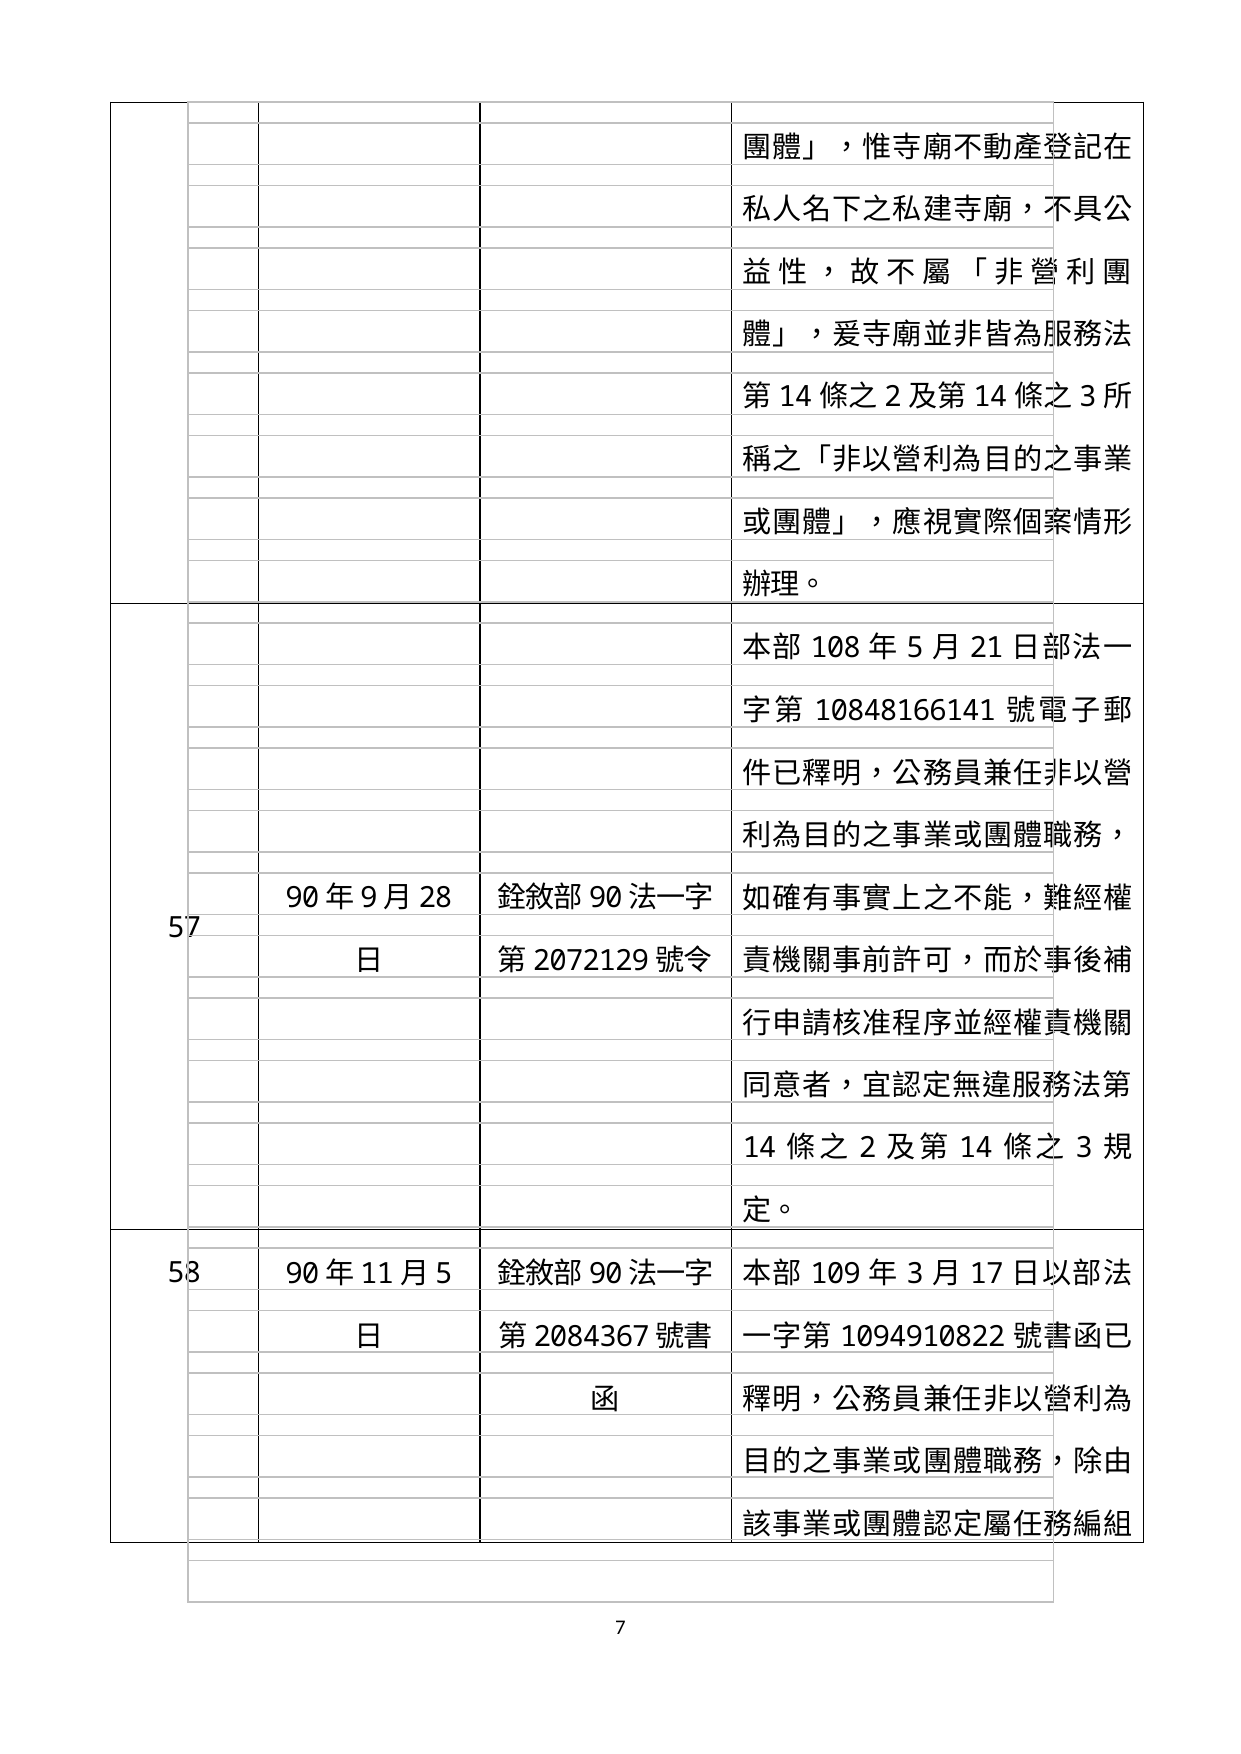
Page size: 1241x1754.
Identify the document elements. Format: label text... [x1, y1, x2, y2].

table_cell [259, 915, 479, 935]
table_cell 本部108年5月21日部法一字第10848166141號電子郵件已釋明，公務員兼任非以營利為目的之事業或團體職務，如確有事實上之不能，難經權責機關事前許可，而於事後補行申請核准程序並經權責機關同意者，宜認定無違服務法第14條之2及第14條之3規定。 [732, 936, 1053, 976]
table_cell 本部109年3月17日以部法一字第1094910822號書函已釋明，公務員兼任非以營利為目的之事業或團體職務，除由該事業或團體認定屬任務編組或臨時性需要所設置，毋需經權責機關許可外，餘均應視該職務是否受有報酬，分別依服務法第14條之2或第14條之3規定辦理。 [732, 1249, 1053, 1289]
table_cell 52 [189, 353, 258, 372]
table_cell 58 [189, 1436, 258, 1476]
table_cell 57 [189, 1124, 258, 1164]
table_cell 本部108年5月21日部法一字第10848166141號電子郵件已釋明，公務員兼任非以營利為目的之事業或團體職務，如確有事實上之不能，難經權責機關事前許可，而於事後補行申請核准程序並經權責機關同意者，宜認定無違服務法第14條之2及第14條之3規定。 [732, 853, 1053, 872]
table_cell [259, 415, 479, 435]
table_cell [259, 978, 479, 997]
table_cell [481, 1230, 731, 1247]
table_cell 57 [189, 624, 258, 664]
table_cell [481, 478, 731, 497]
table_cell [481, 665, 731, 685]
table_cell [259, 1040, 479, 1060]
table_cell 58 [189, 1311, 258, 1351]
table_cell [481, 999, 731, 1039]
table_cell 日 [259, 936, 479, 976]
table_cell [481, 915, 731, 935]
table_cell 本部109年3月17日以部法一字第1094910822號書函已釋明，公務員兼任非以營利為目的之事業或團體職務，除由該事業或團體認定屬任務編組或臨時性需要所設置，毋需經權責機關許可外，餘均應視該職務是否受有報酬，分別依服務法第14條之2或第14條之3規定辦理。 [732, 1230, 1053, 1247]
table_cell [481, 374, 731, 414]
table_cell [259, 290, 479, 310]
table_cell 本部106年10月25日部法一字第1064275365號書函已釋明，依內政部94年3月24日台內民字第0940003434號函以，寺廟不動產已登記在寺廟名下之募建寺廟係屬「非營利團體」，惟寺廟不動產登記在私人名下之私建寺廟，不具公益性，故不屬「非營利團體」，爰寺廟並非皆為服務法第14條之2及第14條之3所稱之「非以營利為目的之事業或團體」，應視實際個案情形辦理。 [732, 290, 1053, 310]
table_cell [481, 228, 731, 247]
table_cell 本部109年3月17日以部法一字第1094910822號書函已釋明，公務員兼任非以營利為目的之事業或團體職務，除由該事業或團體認定屬任務編組或臨時性需要所設置，毋需經權責機關許可外，餘均應視該職務是否受有報酬，分別依服務法第14條之2或第14條之3規定辦理。 [732, 1374, 1053, 1414]
table_cell 57 [189, 790, 258, 810]
table_cell [259, 1353, 479, 1372]
table_cell [481, 624, 731, 664]
table_cell 58 [189, 1230, 258, 1247]
table_cell 57 [189, 1186, 258, 1226]
table_cell 58 [189, 1478, 258, 1497]
table_cell [259, 540, 479, 560]
table_cell [481, 1353, 731, 1372]
table_cell [259, 1165, 479, 1185]
table_cell [481, 415, 731, 435]
table_cell 58 [189, 1374, 258, 1414]
table_cell [259, 1103, 479, 1122]
table_cell 52 [189, 249, 258, 289]
table_cell 52 [189, 124, 258, 164]
table_cell [259, 249, 479, 289]
table_cell [259, 1499, 479, 1539]
table_cell 52 [189, 228, 258, 247]
table_cell 52 [189, 478, 258, 497]
table_cell [481, 1478, 731, 1497]
table_cell [481, 686, 731, 726]
table_cell [259, 1290, 479, 1310]
table_cell 本部108年5月21日部法一字第10848166141號電子郵件已釋明，公務員兼任非以營利為目的之事業或團體職務，如確有事實上之不能，難經權責機關事前許可，而於事後補行申請核准程序並經權責機關同意者，宜認定無違服務法第14條之2及第14條之3規定。 [732, 686, 1053, 726]
table_cell 本部108年5月21日部法一字第10848166141號電子郵件已釋明，公務員兼任非以營利為目的之事業或團體職務，如確有事實上之不能，難經權責機關事前許可，而於事後補行申請核准程序並經權責機關同意者，宜認定無違服務法第14條之2及第14條之3規定。 [732, 1103, 1053, 1122]
table_cell [259, 1436, 479, 1476]
table_cell 本部106年10月25日部法一字第1064275365號書函已釋明，依內政部94年3月24日台內民字第0940003434號函以，寺廟不動產已登記在寺廟名下之募建寺廟係屬「非營利團體」，惟寺廟不動產登記在私人名下之私建寺廟，不具公益性，故不屬「非營利團體」，爰寺廟並非皆為服務法第14條之2及第14條之3所稱之「非以營利為目的之事業或團體」，應視實際個案情形辦理。 [732, 436, 1053, 476]
table_cell [259, 499, 479, 539]
table_cell [481, 436, 731, 476]
table_cell [259, 790, 479, 810]
table_cell 本部106年10月25日部法一字第1064275365號書函已釋明，依內政部94年3月24日台內民字第0940003434號函以，寺廟不動產已登記在寺廟名下之募建寺廟係屬「非營利團體」，惟寺廟不動產登記在私人名下之私建寺廟，不具公益性，故不屬「非營利團體」，爰寺廟並非皆為服務法第14條之2及第14條之3所稱之「非以營利為目的之事業或團體」，應視實際個案情形辦理。 [732, 540, 1053, 560]
table_cell [259, 728, 479, 747]
table_cell 58 [189, 1272, 196, 1280]
table_cell 57 [189, 919, 196, 934]
table_cell [259, 999, 479, 1039]
table_cell [259, 1478, 479, 1497]
table_cell 本部108年5月21日部法一字第10848166141號電子郵件已釋明，公務員兼任非以營利為目的之事業或團體職務，如確有事實上之不能，難經權責機關事前許可，而於事後補行申請核准程序並經權責機關同意者，宜認定無違服務法第14條之2及第14條之3規定。 [732, 790, 1053, 810]
table_cell [481, 1436, 731, 1476]
table_cell 57 [189, 1103, 258, 1122]
table_cell 57 [189, 874, 258, 914]
table_cell 58 [111, 1230, 187, 1542]
table_cell 本部108年5月21日部法一字第10848166141號電子郵件已釋明，公務員兼任非以營利為目的之事業或團體職務，如確有事實上之不能，難經權責機關事前許可，而於事後補行申請核准程序並經權責機關同意者，宜認定無違服務法第14條之2及第14條之3規定。 [732, 1124, 1053, 1164]
table_cell 90年11月5 [259, 1249, 479, 1289]
table_cell 57 [189, 915, 258, 935]
table_cell 本部106年10月25日部法一字第1064275365號書函已釋明，依內政部94年3月24日台內民字第0940003434號函以，寺廟不動產已登記在寺廟名下之募建寺廟係屬「非營利團體」，惟寺廟不動產登記在私人名下之私建寺廟，不具公益性，故不屬「非營利團體」，爰寺廟並非皆為服務法第14條之2及第14條之3所稱之「非以營利為目的之事業或團體」，應視實際個案情形辦理。 [732, 561, 1053, 601]
table_cell 52 [189, 415, 258, 435]
table_cell 57 [189, 686, 258, 726]
table_cell [259, 1230, 479, 1247]
table_cell [481, 311, 731, 351]
table_cell 本部108年5月21日部法一字第10848166141號電子郵件已釋明，公務員兼任非以營利為目的之事業或團體職務，如確有事實上之不能，難經權責機關事前許可，而於事後補行申請核准程序並經權責機關同意者，宜認定無違服務法第14條之2及第14條之3規定。 [732, 915, 1053, 935]
table_cell [481, 290, 731, 310]
table_cell 本部106年10月25日部法一字第1064275365號書函已釋明，依內政部94年3月24日台內民字第0940003434號函以，寺廟不動產已登記在寺廟名下之募建寺廟係屬「非營利團體」，惟寺廟不動產登記在私人名下之私建寺廟，不具公益性，故不屬「非營利團體」，爰寺廟並非皆為服務法第14條之2及第14條之3所稱之「非以營利為目的之事業或團體」，應視實際個案情形辦理。 [732, 165, 1053, 185]
table_cell 本部106年10月25日部法一字第1064275365號書函已釋明，依內政部94年3月24日台內民字第0940003434號函以，寺廟不動產已登記在寺廟名下之募建寺廟係屬「非營利團體」，惟寺廟不動產登記在私人名下之私建寺廟，不具公益性，故不屬「非營利團體」，爰寺廟並非皆為服務法第14條之2及第14條之3所稱之「非以營利為目的之事業或團體」，應視實際個案情形辦理。 [732, 311, 1053, 351]
table_cell 57 [189, 1040, 258, 1060]
table_cell [259, 811, 479, 851]
table_cell 57 [189, 665, 258, 685]
table_cell [259, 374, 479, 414]
table_cell [259, 228, 479, 247]
table_cell 90年9月28 [259, 874, 479, 914]
table_cell 本部108年5月21日部法一字第10848166141號電子郵件已釋明，公務員兼任非以營利為目的之事業或團體職務，如確有事實上之不能，難經權責機關事前許可，而於事後補行申請核准程序並經權責機關同意者，宜認定無違服務法第14條之2及第14條之3規定。 [732, 1165, 1053, 1185]
table_cell 本部106年10月25日部法一字第1064275365號書函已釋明，依內政部94年3月24日台內民字第0940003434號函以，寺廟不動產已登記在寺廟名下之募建寺廟係屬「非營利團體」，惟寺廟不動產登記在私人名下之私建寺廟，不具公益性，故不屬「非營利團體」，爰寺廟並非皆為服務法第14條之2及第14條之3所稱之「非以營利為目的之事業或團體」，應視實際個案情形辦理。 [732, 124, 1053, 164]
table_cell [481, 1061, 731, 1101]
table_cell 第2084367號書 [481, 1311, 731, 1351]
table_cell 57 [189, 749, 258, 789]
table_cell 52 [189, 374, 258, 414]
table_cell 本部106年10月25日部法一字第1064275365號書函已釋明，依內政部94年3月24日台內民字第0940003434號函以，寺廟不動產已登記在寺廟名下之募建寺廟係屬「非營利團體」，惟寺廟不動產登記在私人名下之私建寺廟，不具公益性，故不屬「非營利團體」，爰寺廟並非皆為服務法第14條之2及第14條之3所稱之「非以營利為目的之事業或團體」，應視實際個案情形辦理。 [732, 249, 1053, 289]
table_cell 52 [189, 186, 258, 226]
table_cell [259, 436, 479, 476]
table_cell 本部106年10月25日部法一字第1064275365號書函已釋明，依內政部94年3月24日台內民字第0940003434號函以，寺廟不動產已登記在寺廟名下之募建寺廟係屬「非營利團體」，惟寺廟不動產登記在私人名下之私建寺廟，不具公益性，故不屬「非營利團體」，爰寺廟並非皆為服務法第14條之2及第14條之3所稱之「非以營利為目的之事業或團體」，應視實際個案情形辦理。 [732, 478, 1053, 497]
table_cell [481, 1124, 731, 1164]
table_cell 本部108年5月21日部法一字第10848166141號電子郵件已釋明，公務員兼任非以營利為目的之事業或團體職務，如確有事實上之不能，難經權責機關事前許可，而於事後補行申請核准程序並經權責機關同意者，宜認定無違服務法第14條之2及第14條之3規定。 [732, 1040, 1053, 1060]
table_cell 52 [189, 165, 258, 185]
table_cell [259, 1374, 479, 1414]
table_cell [259, 561, 479, 601]
table_cell 本部109年3月17日以部法一字第1094910822號書函已釋明，公務員兼任非以營利為目的之事業或團體職務，除由該事業或團體認定屬任務編組或臨時性需要所設置，毋需經權責機關許可外，餘均應視該職務是否受有報酬，分別依服務法第14條之2或第14條之3規定辦理。 [732, 1415, 1053, 1435]
table_cell [259, 1124, 479, 1164]
table_cell [259, 624, 479, 664]
table_cell [259, 1061, 479, 1101]
table_cell 57 [189, 604, 258, 622]
table_cell 57 [189, 1165, 258, 1185]
table_cell 函 [481, 1374, 731, 1414]
table_cell 57 [189, 978, 258, 997]
table_cell [259, 1186, 479, 1226]
table_cell 本部108年5月21日部法一字第10848166141號電子郵件已釋明，公務員兼任非以營利為目的之事業或團體職務，如確有事實上之不能，難經權責機關事前許可，而於事後補行申請核准程序並經權責機關同意者，宜認定無違服務法第14條之2及第14條之3規定。 [732, 978, 1053, 997]
table_cell 58 [189, 1290, 258, 1310]
table_cell [259, 749, 479, 789]
table_cell 本部108年5月21日部法一字第10848166141號電子郵件已釋明，公務員兼任非以營利為目的之事業或團體職務，如確有事實上之不能，難經權責機關事前許可，而於事後補行申請核准程序並經權責機關同意者，宜認定無違服務法第14條之2及第14條之3規定。 [732, 728, 1053, 747]
table_cell 本部106年10月25日部法一字第1064275365號書函已釋明，依內政部94年3月24日台內民字第0940003434號函以，寺廟不動產已登記在寺廟名下之募建寺廟係屬「非營利團體」，惟寺廟不動產登記在私人名下之私建寺廟，不具公益性，故不屬「非營利團體」，爰寺廟並非皆為服務法第14條之2及第14條之3所稱之「非以營利為目的之事業或團體」，應視實際個案情形辦理。 [1054, 103, 1143, 603]
table_cell 57 [189, 936, 258, 976]
table_cell 本部109年3月17日以部法一字第1094910822號書函已釋明，公務員兼任非以營利為目的之事業或團體職務，除由該事業或團體認定屬任務編組或臨時性需要所設置，毋需經權責機關許可外，餘均應視該職務是否受有報酬，分別依服務法第14條之2或第14條之3規定辦理。 [1054, 1230, 1143, 1542]
table_cell [481, 124, 731, 164]
table_cell 本部109年3月17日以部法一字第1094910822號書函已釋明，公務員兼任非以營利為目的之事業或團體職務，除由該事業或團體認定屬任務編組或臨時性需要所設置，毋需經權責機關許可外，餘均應視該職務是否受有報酬，分別依服務法第14條之2或第14條之3規定辦理。 [732, 1290, 1053, 1310]
table_cell 57 [189, 999, 258, 1039]
table_cell [259, 124, 479, 164]
table_cell 本部108年5月21日部法一字第10848166141號電子郵件已釋明，公務員兼任非以營利為目的之事業或團體職務，如確有事實上之不能，難經權責機關事前許可，而於事後補行申請核准程序並經權責機關同意者，宜認定無違服務法第14條之2及第14條之3規定。 [732, 874, 1053, 914]
table_cell [481, 1186, 731, 1226]
table_cell [259, 478, 479, 497]
table_cell 52 [189, 290, 258, 310]
table_cell [259, 103, 479, 122]
table_cell [481, 1165, 731, 1185]
table_cell [481, 1040, 731, 1060]
table_cell 本部106年10月25日部法一字第1064275365號書函已釋明，依內政部94年3月24日台內民字第0940003434號函以，寺廟不動產已登記在寺廟名下之募建寺廟係屬「非營利團體」，惟寺廟不動產登記在私人名下之私建寺廟，不具公益性，故不屬「非營利團體」，爰寺廟並非皆為服務法第14條之2及第14條之3所稱之「非以營利為目的之事業或團體」，應視實際個案情形辦理。 [732, 103, 1053, 122]
table_cell 本部106年10月25日部法一字第1064275365號書函已釋明，依內政部94年3月24日台內民字第0940003434號函以，寺廟不動產已登記在寺廟名下之募建寺廟係屬「非營利團體」，惟寺廟不動產登記在私人名下之私建寺廟，不具公益性，故不屬「非營利團體」，爰寺廟並非皆為服務法第14條之2及第14條之3所稱之「非以營利為目的之事業或團體」，應視實際個案情形辦理。 [732, 499, 1053, 539]
table_cell [259, 311, 479, 351]
table_cell [481, 1415, 731, 1435]
table_cell 58 [189, 1415, 258, 1435]
table_cell 52 [189, 311, 258, 351]
table_cell [481, 540, 731, 560]
table_cell 本部108年5月21日部法一字第10848166141號電子郵件已釋明，公務員兼任非以營利為目的之事業或團體職務，如確有事實上之不能，難經權責機關事前許可，而於事後補行申請核准程序並經權責機關同意者，宜認定無違服務法第14條之2及第14條之3規定。 [1054, 604, 1143, 1229]
table_cell [259, 353, 479, 372]
table_cell [481, 749, 731, 789]
table_cell [259, 853, 479, 872]
table_cell [259, 1415, 479, 1435]
table_cell 本部108年5月21日部法一字第10848166141號電子郵件已釋明，公務員兼任非以營利為目的之事業或團體職務，如確有事實上之不能，難經權責機關事前許可，而於事後補行申請核准程序並經權責機關同意者，宜認定無違服務法第14條之2及第14條之3規定。 [732, 1186, 1053, 1226]
table_cell 本部108年5月21日部法一字第10848166141號電子郵件已釋明，公務員兼任非以營利為目的之事業或團體職務，如確有事實上之不能，難經權責機關事前許可，而於事後補行申請核准程序並經權責機關同意者，宜認定無違服務法第14條之2及第14條之3規定。 [732, 624, 1053, 664]
table_cell 58 [189, 1263, 195, 1270]
table_cell 57 [111, 604, 187, 1229]
table_cell 58 [189, 1249, 258, 1289]
table_cell [259, 186, 479, 226]
table_cell 本部109年3月17日以部法一字第1094910822號書函已釋明，公務員兼任非以營利為目的之事業或團體職務，除由該事業或團體認定屬任務編組或臨時性需要所設置，毋需經權責機關許可外，餘均應視該職務是否受有報酬，分別依服務法第14條之2或第14條之3規定辦理。 [732, 1353, 1053, 1372]
table_cell 本部108年5月21日部法一字第10848166141號電子郵件已釋明，公務員兼任非以營利為目的之事業或團體職務，如確有事實上之不能，難經權責機關事前許可，而於事後補行申請核准程序並經權責機關同意者，宜認定無違服務法第14條之2及第14條之3規定。 [732, 811, 1053, 851]
table_cell [259, 165, 479, 185]
table_cell 52 [189, 499, 258, 539]
table_cell 52 [189, 436, 258, 476]
table_cell [481, 165, 731, 185]
table_cell [481, 728, 731, 747]
table_cell 58 [189, 1353, 258, 1372]
table_cell 本部108年5月21日部法一字第10848166141號電子郵件已釋明，公務員兼任非以營利為目的之事業或團體職務，如確有事實上之不能，難經權責機關事前許可，而於事後補行申請核准程序並經權責機關同意者，宜認定無違服務法第14條之2及第14條之3規定。 [732, 749, 1053, 789]
table_cell 57 [189, 811, 258, 851]
table_cell 本部109年3月17日以部法一字第1094910822號書函已釋明，公務員兼任非以營利為目的之事業或團體職務，除由該事業或團體認定屬任務編組或臨時性需要所設置，毋需經權責機關許可外，餘均應視該職務是否受有報酬，分別依服務法第14條之2或第14條之3規定辦理。 [732, 1499, 1053, 1539]
table_cell [259, 665, 479, 685]
table_cell 本部106年10月25日部法一字第1064275365號書函已釋明，依內政部94年3月24日台內民字第0940003434號函以，寺廟不動產已登記在寺廟名下之募建寺廟係屬「非營利團體」，惟寺廟不動產登記在私人名下之私建寺廟，不具公益性，故不屬「非營利團體」，爰寺廟並非皆為服務法第14條之2及第14條之3所稱之「非以營利為目的之事業或團體」，應視實際個案情形辦理。 [732, 186, 1053, 226]
table_cell 52 [189, 103, 258, 122]
table_cell [259, 604, 479, 622]
table_cell 本部109年3月17日以部法一字第1094910822號書函已釋明，公務員兼任非以營利為目的之事業或團體職務，除由該事業或團體認定屬任務編組或臨時性需要所設置，毋需經權責機關許可外，餘均應視該職務是否受有報酬，分別依服務法第14條之2或第14條之3規定辦理。 [732, 1436, 1053, 1476]
table_cell 本部106年10月25日部法一字第1064275365號書函已釋明，依內政部94年3月24日台內民字第0940003434號函以，寺廟不動產已登記在寺廟名下之募建寺廟係屬「非營利團體」，惟寺廟不動產登記在私人名下之私建寺廟，不具公益性，故不屬「非營利團體」，爰寺廟並非皆為服務法第14條之2及第14條之3所稱之「非以營利為目的之事業或團體」，應視實際個案情形辦理。 [732, 228, 1053, 247]
table_cell 52 [189, 540, 258, 560]
table_cell 57 [189, 1061, 258, 1101]
table_cell 57 [189, 853, 258, 872]
table_cell [481, 978, 731, 997]
table_cell 58 [189, 1499, 258, 1539]
table_cell [481, 249, 731, 289]
table_cell [481, 353, 731, 372]
table_cell [481, 1103, 731, 1122]
table_cell 日 [259, 1311, 479, 1351]
table_cell 銓敘部90法一字 [481, 874, 731, 914]
table_cell 本部109年3月17日以部法一字第1094910822號書函已釋明，公務員兼任非以營利為目的之事業或團體職務，除由該事業或團體認定屬任務編組或臨時性需要所設置，毋需經權責機關許可外，餘均應視該職務是否受有報酬，分別依服務法第14條之2或第14條之3規定辦理。 [732, 1311, 1053, 1351]
table_cell 本部108年5月21日部法一字第10848166141號電子郵件已釋明，公務員兼任非以營利為目的之事業或團體職務，如確有事實上之不能，難經權責機關事前許可，而於事後補行申請核准程序並經權責機關同意者，宜認定無違服務法第14條之2及第14條之3規定。 [732, 604, 1053, 622]
table_cell [481, 103, 731, 122]
table_cell 本部106年10月25日部法一字第1064275365號書函已釋明，依內政部94年3月24日台內民字第0940003434號函以，寺廟不動產已登記在寺廟名下之募建寺廟係屬「非營利團體」，惟寺廟不動產登記在私人名下之私建寺廟，不具公益性，故不屬「非營利團體」，爰寺廟並非皆為服務法第14條之2及第14條之3所稱之「非以營利為目的之事業或團體」，應視實際個案情形辦理。 [732, 353, 1053, 372]
table_cell 本部109年3月17日以部法一字第1094910822號書函已釋明，公務員兼任非以營利為目的之事業或團體職務，除由該事業或團體認定屬任務編組或臨時性需要所設置，毋需經權責機關許可外，餘均應視該職務是否受有報酬，分別依服務法第14條之2或第14條之3規定辦理。 [732, 1478, 1053, 1497]
table_cell 本部108年5月21日部法一字第10848166141號電子郵件已釋明，公務員兼任非以營利為目的之事業或團體職務，如確有事實上之不能，難經權責機關事前許可，而於事後補行申請核准程序並經權責機關同意者，宜認定無違服務法第14條之2及第14條之3規定。 [732, 665, 1053, 685]
table_cell [481, 186, 731, 226]
table_cell [481, 853, 731, 872]
table_cell 本部106年10月25日部法一字第1064275365號書函已釋明，依內政部94年3月24日台內民字第0940003434號函以，寺廟不動產已登記在寺廟名下之募建寺廟係屬「非營利團體」，惟寺廟不動產登記在私人名下之私建寺廟，不具公益性，故不屬「非營利團體」，爰寺廟並非皆為服務法第14條之2及第14條之3所稱之「非以營利為目的之事業或團體」，應視實際個案情形辦理。 [732, 415, 1053, 435]
table_cell 銓敘部90法一字 [481, 1249, 731, 1289]
table_cell [481, 790, 731, 810]
table_cell 57 [189, 728, 258, 747]
table_cell 52 [111, 103, 187, 603]
table_cell [259, 686, 479, 726]
table_cell [481, 561, 731, 601]
table_cell 本部108年5月21日部法一字第10848166141號電子郵件已釋明，公務員兼任非以營利為目的之事業或團體職務，如確有事實上之不能，難經權責機關事前許可，而於事後補行申請核准程序並經權責機關同意者，宜認定無違服務法第14條之2及第14條之3規定。 [732, 999, 1053, 1039]
table_cell [481, 811, 731, 851]
table_cell 第2072129號令 [481, 936, 731, 976]
table_cell [481, 1290, 731, 1310]
table_cell [481, 1499, 731, 1539]
table_cell 本部108年5月21日部法一字第10848166141號電子郵件已釋明，公務員兼任非以營利為目的之事業或團體職務，如確有事實上之不能，難經權責機關事前許可，而於事後補行申請核准程序並經權責機關同意者，宜認定無違服務法第14條之2及第14條之3規定。 [732, 1061, 1053, 1101]
table_cell 52 [189, 561, 258, 601]
table_cell 本部106年10月25日部法一字第1064275365號書函已釋明，依內政部94年3月24日台內民字第0940003434號函以，寺廟不動產已登記在寺廟名下之募建寺廟係屬「非營利團體」，惟寺廟不動產登記在私人名下之私建寺廟，不具公益性，故不屬「非營利團體」，爰寺廟並非皆為服務法第14條之2及第14條之3所稱之「非以營利為目的之事業或團體」，應視實際個案情形辦理。 [732, 374, 1053, 414]
table_cell [481, 499, 731, 539]
table_cell [481, 604, 731, 622]
